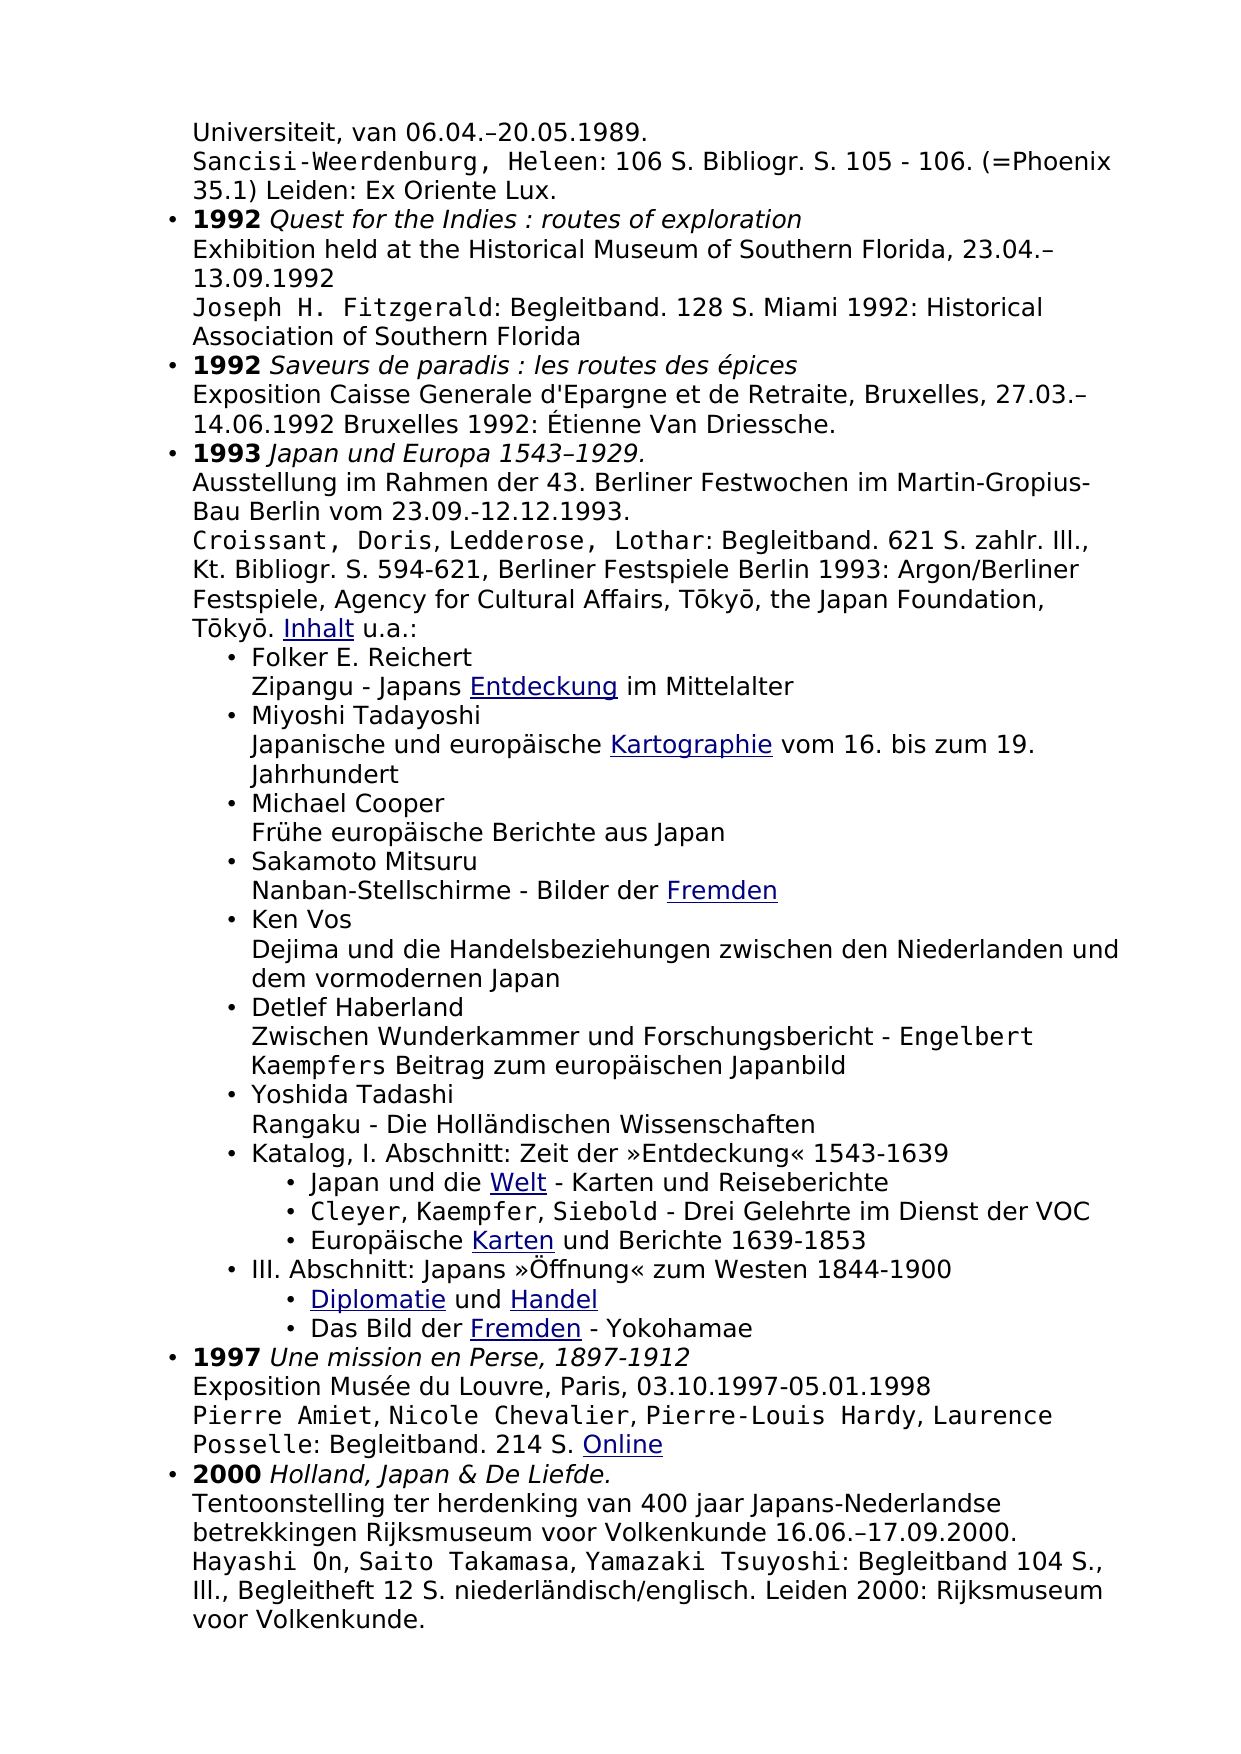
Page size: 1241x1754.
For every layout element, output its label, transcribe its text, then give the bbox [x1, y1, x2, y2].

list Europäische Karten und Berichte 1639-1853 [295, 1226, 1122, 1256]
list 1997 Une mission en Perse, 1897-1912 Exposition Musée du Louvre, Paris, 03.10.1997-05.01.1998 Pierre Amiet, Nicole Chevalier, Pierre-Louis Hardy, Laurence Posselle: Begleitband. 214 S. Online [177, 1343, 1122, 1460]
list Diplomatie und Handel [295, 1285, 1122, 1314]
list Das Bild der Fremden - Yokohamae [295, 1314, 1122, 1343]
list 1992 Quest for the Indies : routes of exploration Exhibition held at the Historical Museum of Southern Florida, 23.04.–13.09.1992 Joseph H. Fitzgerald: Begleitband. 128 S. Miami 1992: Historical Association of Southern Florida [177, 206, 1122, 351]
list Miyoshi Tadayoshi Japanische und europäische Kartographie vom 16. bis zum 19. Jahrhundert [236, 701, 1122, 789]
list 1992 Saveurs de paradis : les routes des épices Exposition Caisse Generale d'Epargne et de Retraite, Bruxelles, 27.03.–14.06.1992 Bruxelles 1992: Étienne Van Driessche. [177, 351, 1122, 439]
list Michael Cooper Frühe europäische Berichte aus Japan [236, 789, 1122, 847]
list III. Abschnitt: Japans »Öffnung« zum Westen 1844-1900 [236, 1256, 1122, 1285]
list Detlef Haberland Zwischen Wunderkammer und Forschungsbericht - Engelbert Kaempfers Beitrag zum europäischen Japanbild [236, 993, 1122, 1081]
list Cleyer, Kaempfer, Siebold - Drei Gelehrte im Dienst der VOC [295, 1197, 1122, 1226]
list Ken Vos Dejima und die Handelsbeziehungen zwischen den Niederlanden und dem vormodernen Japan [236, 906, 1122, 993]
list 1993 Japan und Europa 1543–1929. Ausstellung im Rahmen der 43. Berliner Festwochen im Martin-Gropius-Bau Berlin vom 23.09.-12.12.1993. Croissant, Doris, Ledderose, Lothar: Begleitband. 621 S. zahlr. Ill., Kt. Bibliogr. S. 594-621, Berliner Festspiele Berlin 1993: Argon/Berliner Festspiele, Agency for Cultural Affairs, Tōkyō, the Japan Foundation, Tōkyō. Inhalt u.a.: [177, 439, 1122, 643]
list 2000 Holland, Japan & De Liefde. Tentoonstelling ter herdenking van 400 jaar Japans-Nederlandse betrekkingen Rijksmuseum voor Volkenkunde 16.06.–17.09.2000. Hayashi On, Saito Takamasa, Yamazaki Tsuyoshi: Begleitband 104 S., Ill., Begleitheft 12 S. niederländisch/englisch. Leiden 2000: Rijksmuseum voor Volkenkunde. [177, 1460, 1122, 1635]
list Universiteit, van 06.04.–20.05.1989. Sancisi-Weerdenburg, Heleen: 106 S. Bibliogr. S. 105 - 106. (=Phoenix 35.1) Leiden: Ex Oriente Lux. [177, 118, 1122, 206]
list Katalog, I. Abschnitt: Zeit der »Entdeckung« 1543-1639 [236, 1139, 1122, 1168]
list Sakamoto Mitsuru Nanban-Stellschirme - Bilder der Fremden [236, 847, 1122, 906]
list Japan und die Welt - Karten und Reiseberichte [295, 1168, 1122, 1197]
list Yoshida Tadashi Rangaku - Die Holländischen Wissenschaften [236, 1081, 1122, 1139]
list Folker E. Reichert Zipangu - Japans Entdeckung im Mittelalter [236, 643, 1122, 701]
